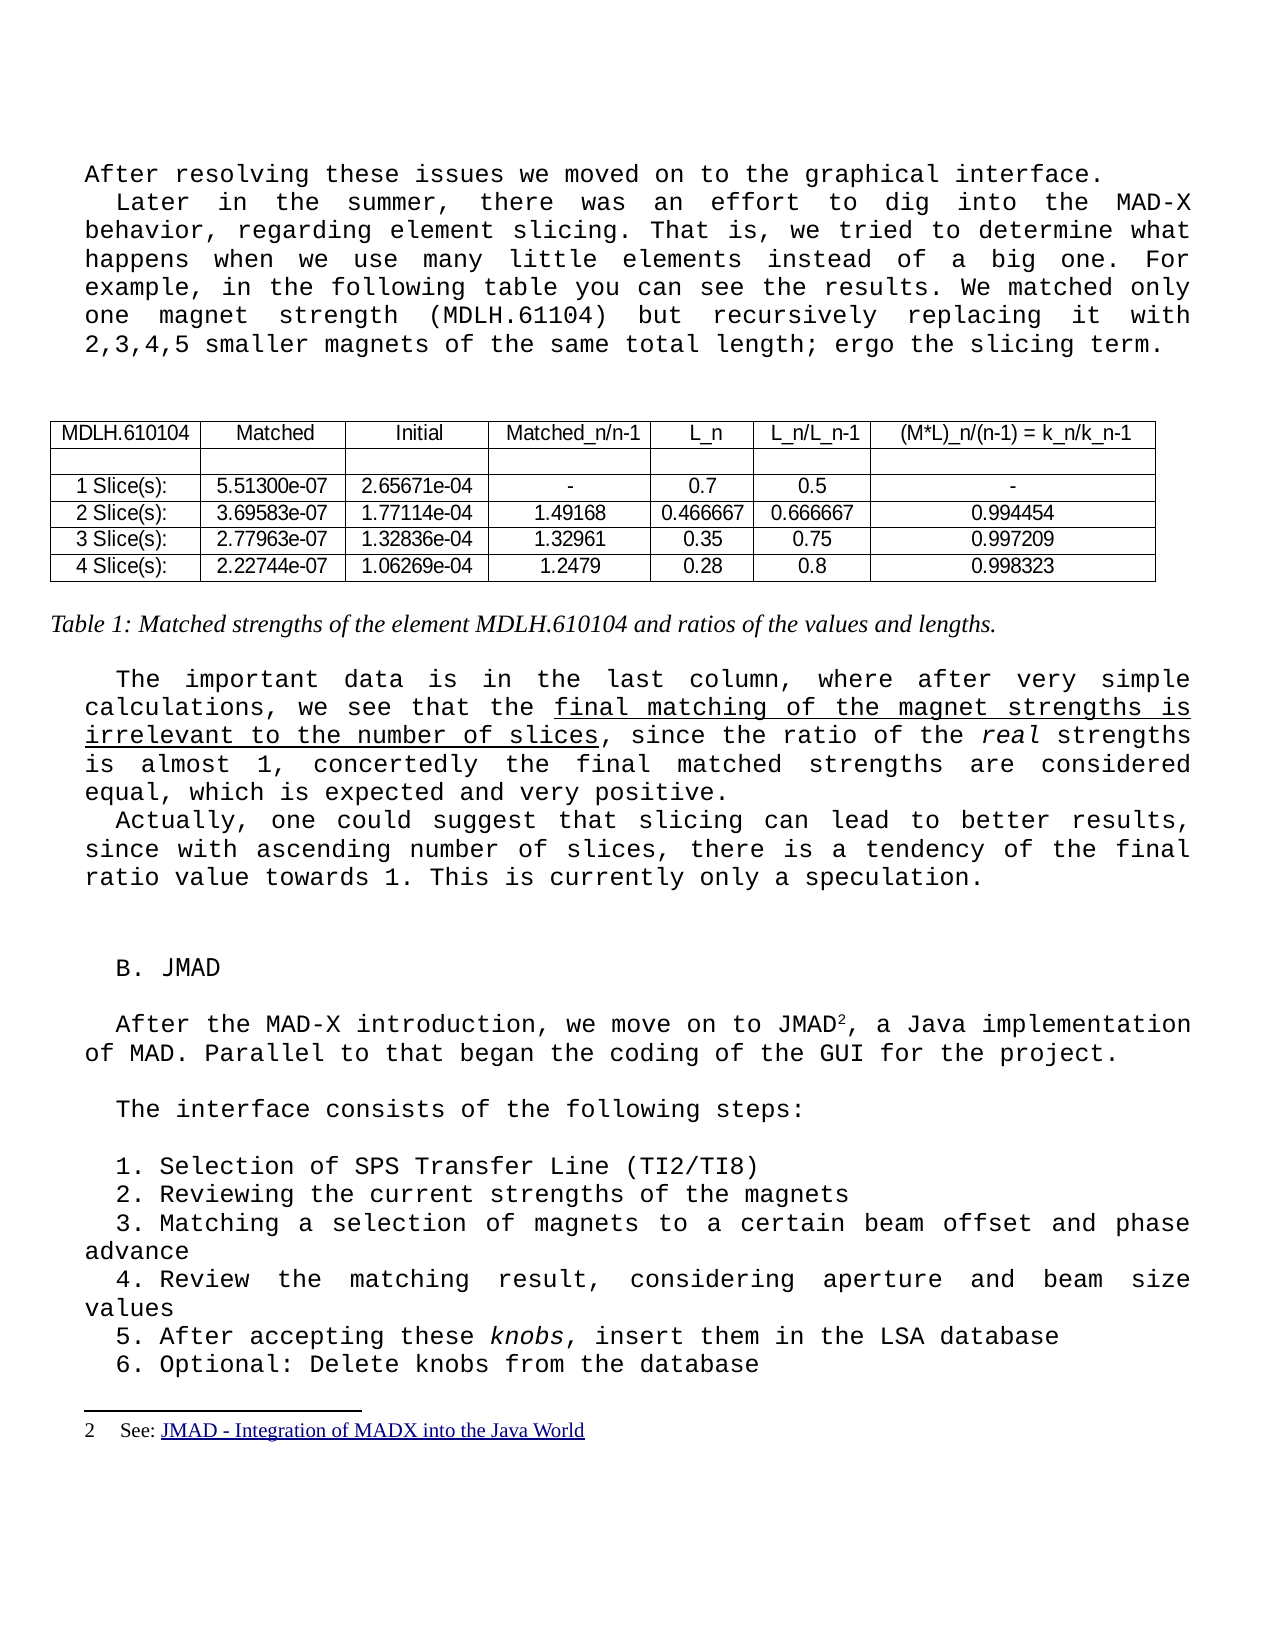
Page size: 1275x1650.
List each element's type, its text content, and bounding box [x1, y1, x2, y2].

list Optional: Delete knobs from the database [84, 1352, 1192, 1380]
text B. JMAD [84, 949, 1192, 984]
list Selection of SPS Transfer Line (TI2/TI8) [84, 1154, 1192, 1182]
list Review the matching result, considering aperture and beam size values [84, 1267, 1192, 1324]
text The important data is in the last column, where after very simple calculations, we see that the final matching of the magnet strengths is irrelevant to the number of slices, since the ratio of the real strengths is almost 1, concertedly the final matched strengths are considered equal, which is expected and very positive. [84, 666, 1192, 808]
list Reviewing the current strengths of the magnets [84, 1182, 1192, 1210]
text After the MAD-X introduction, we move on to JMAD, a Java implementation of MAD. Parallel to that began the coding of the GUI for the project. [84, 1012, 1192, 1069]
text Actually, one could suggest that slicing can lead to better results, since with ascending number of slices, there is a tendency of the final ratio value towards 1. This is currently only a speculation. [84, 808, 1192, 893]
text The interface consists of the following steps: [84, 1097, 1192, 1125]
text Later in the summer, there was an effort to dig into the MAD-X behavior, regarding element slicing. That is, we tried to determine what happens when we use many little elements instead of a big one. For example, in the following table you can see the results. We matched only one magnet strength (MDLH.61104) but recursively replacing it with 2,3,4,5 smaller magnets of the same total length; ergo the slicing term. [84, 189, 1192, 359]
list After accepting these knobs, insert them in the LSA database [84, 1324, 1192, 1352]
list Matching a selection of magnets to a certain beam offset and phase advance [84, 1210, 1192, 1267]
text Table 1: Matched strengths of the element MDLH.610104 and ratios of the values and lengths. [50, 421, 1160, 638]
text After resolving these issues we moved on to the graphical interface. [84, 161, 1192, 189]
text See: JMAD - Integration of MADX into the Java World [84, 1417, 1192, 1442]
